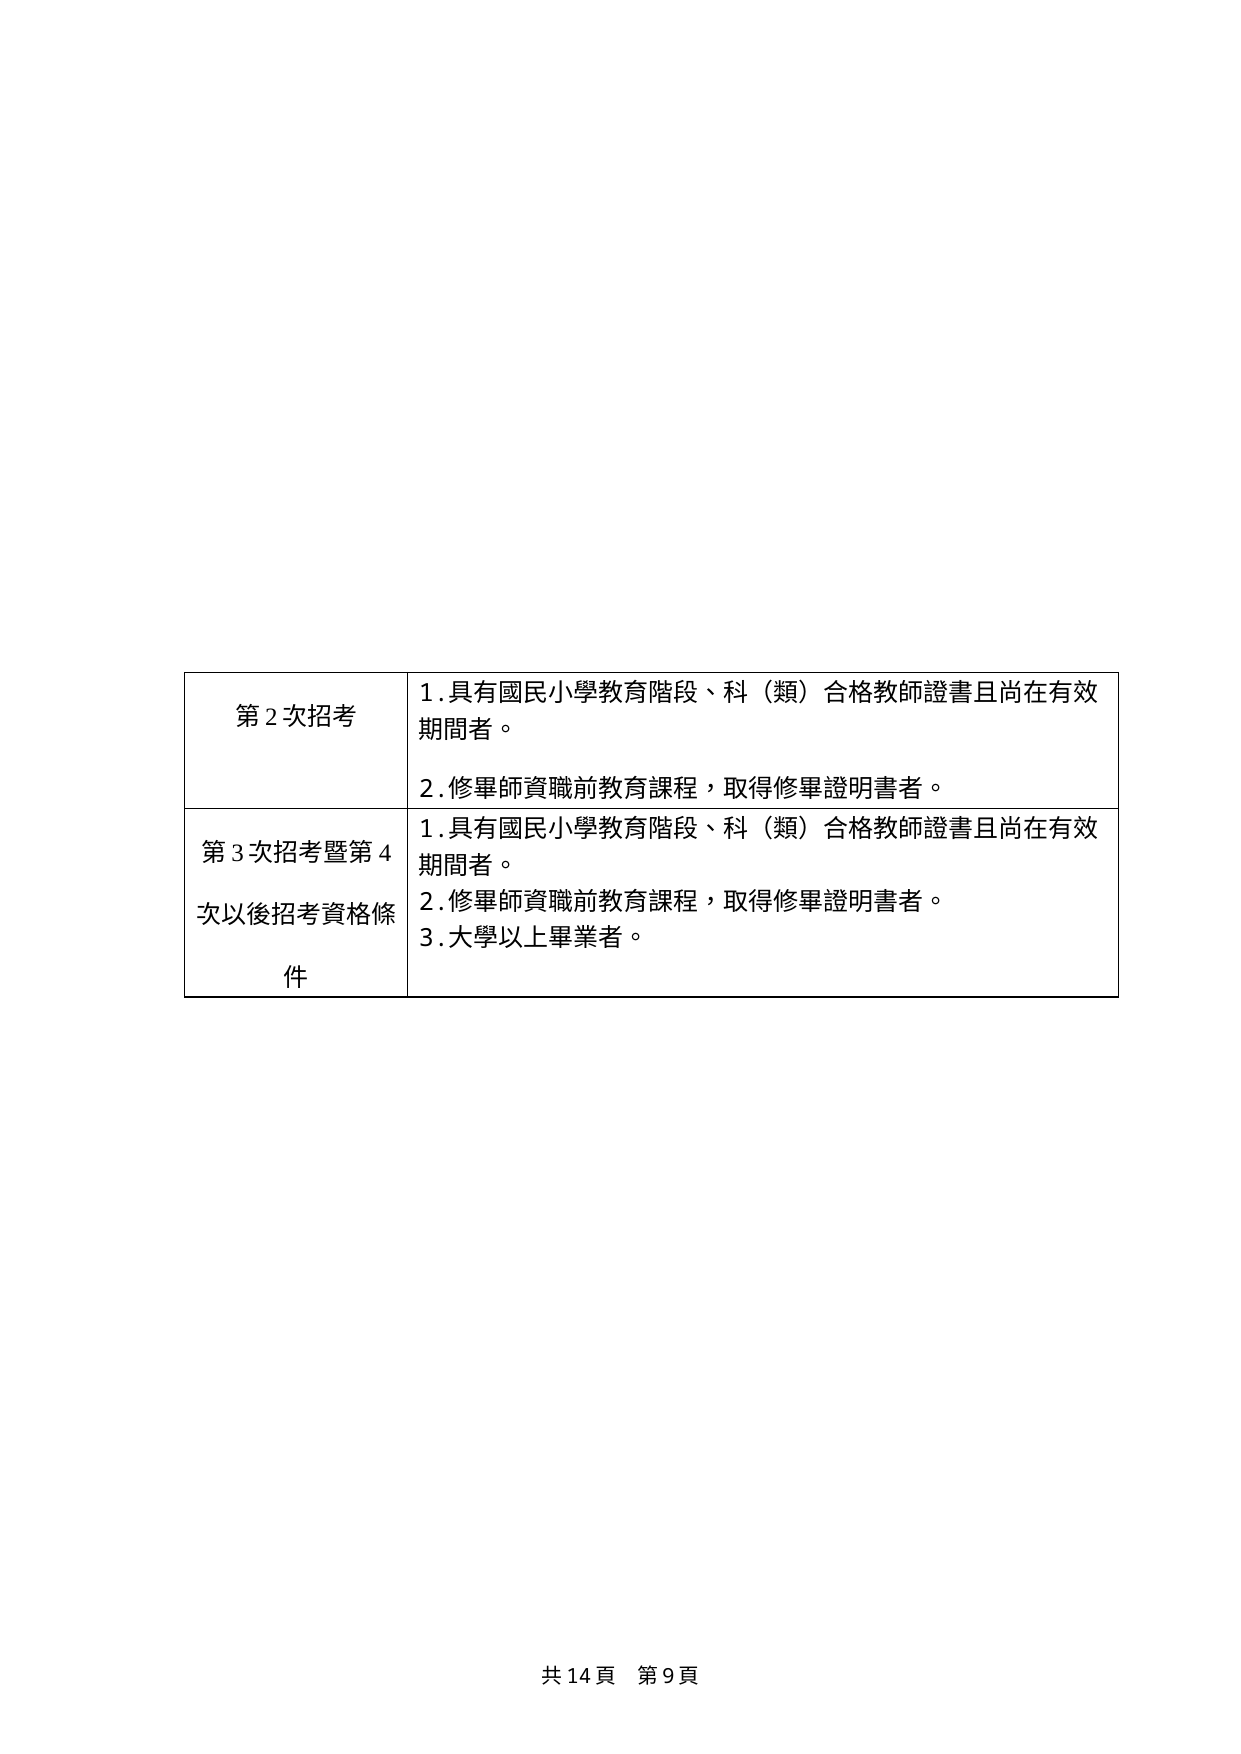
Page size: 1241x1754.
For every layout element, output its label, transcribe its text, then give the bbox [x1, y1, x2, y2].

table_cell 1.具有國民小學教育階段、科（類）合格教師證書且尚在有效期間者。 2.修畢師資職前教育課程，取得修畢證明書者。 3.大學以上畢業者。 [408, 809, 1118, 996]
table_cell 第3次招考暨第4次以後招考資格條件 [185, 809, 407, 996]
table_cell 第2次招考 [185, 673, 407, 808]
table_cell 1.具有國民小學教育階段、科（類）合格教師證書且尚在有效期間者。 2.修畢師資職前教育課程，取得修畢證明書者。 [408, 673, 1118, 808]
